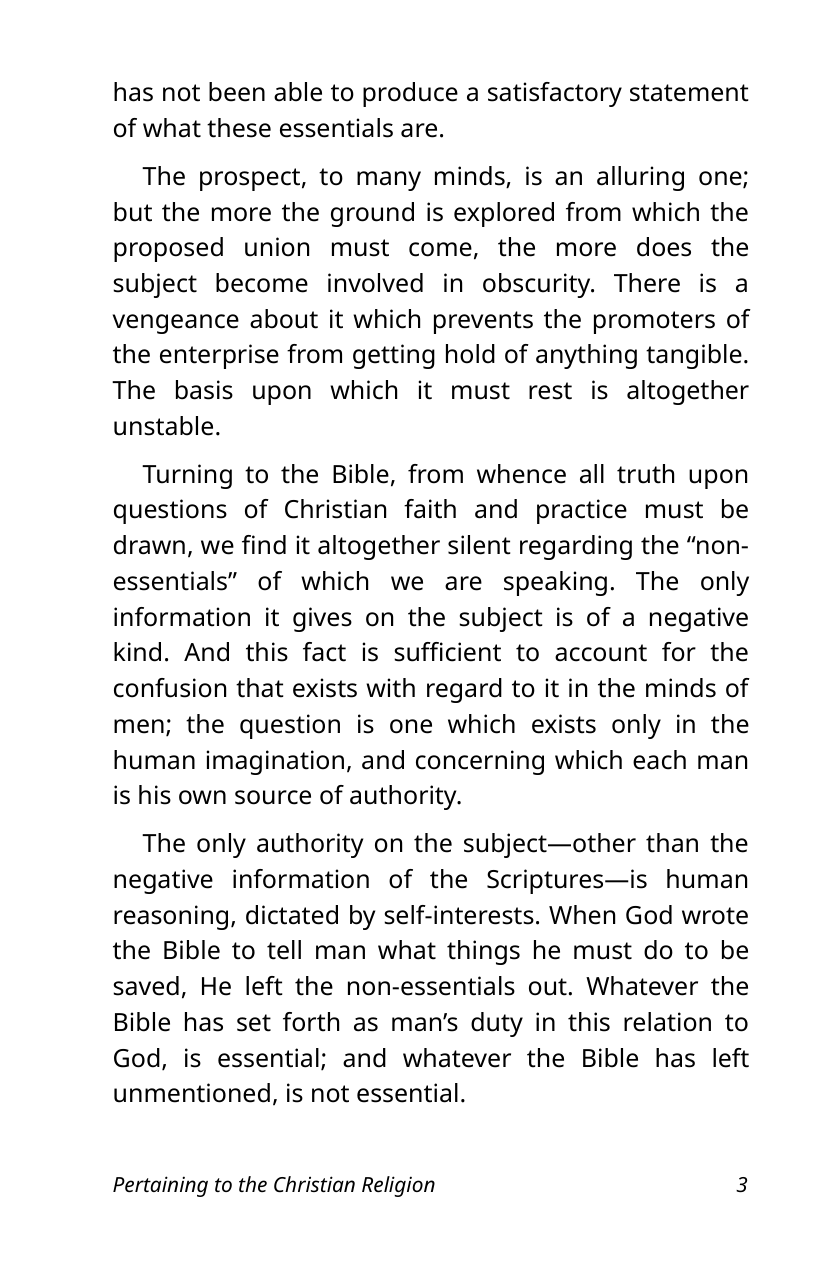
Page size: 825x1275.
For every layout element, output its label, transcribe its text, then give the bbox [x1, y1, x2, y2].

text has not been able to produce a satisfactory statement of what these essentials are. [112, 75, 750, 145]
text The prospect, to many minds, is an alluring one; but the more the ground is explored from which the proposed union must come, the more does the subject become involved in obscurity. There is a vengeance about it which prevents the promoters of the enterprise from getting hold of anything tangible. The basis upon which it must rest is altogether unstable. [112, 158, 750, 443]
text The only authority on the subject—other than the negative information of the Scriptures—is human reasoning, dictated by self-interests. When God wrote the Bible to tell man what things he must do to be saved, He left the non-essentials out. Whatever the Bible has set forth as man’s duty in this relation to God, is essential; and whatever the Bible has left unmentioned, is not essential. [112, 826, 750, 1110]
text Turning to the Bible, from whence all truth upon questions of Christian faith and practice must be drawn, we find it altogether silent regarding the “non-essentials” of which we are speaking. The only information it gives on the subject is of a negative kind. And this fact is sufficient to account for the confusion that exists with regard to it in the minds of men; the question is one which exists only in the human imagination, and concerning which each man is his own source of authority. [112, 456, 750, 812]
